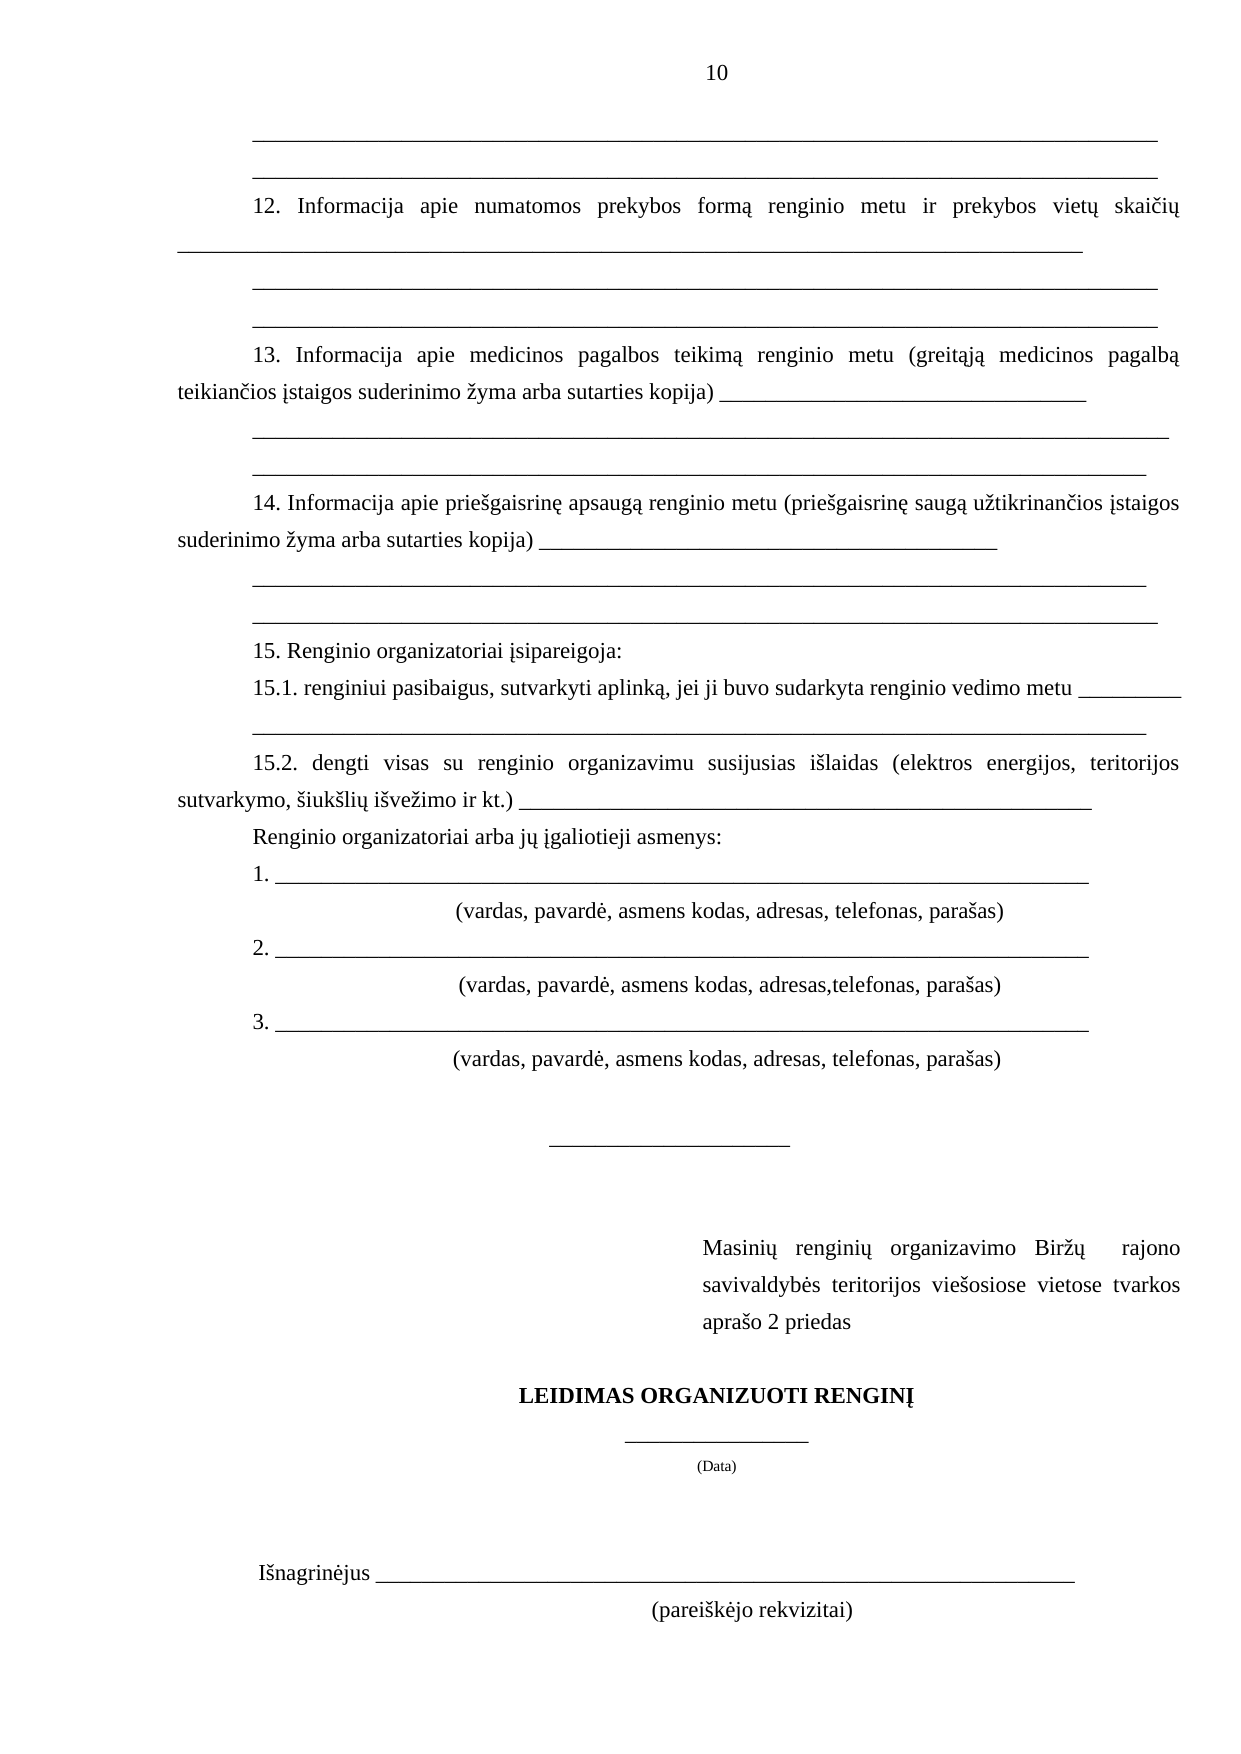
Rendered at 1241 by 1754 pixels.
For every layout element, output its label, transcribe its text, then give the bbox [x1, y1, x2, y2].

text ______________________________________________________________________________ [177, 563, 1181, 589]
text 13. Informacija apie medicinos pagalbos teikimą renginio metu (greitąją medicinos pagalbą teikiančios įstaigos suderinimo žyma arba sutarties kopija) ________________________________ [177, 341, 1181, 404]
text 14. Informacija apie priešgaisrinę apsaugą renginio metu (priešgaisrinę saugą užtikrinančios įstaigos suderinimo žyma arba sutarties kopija) ________________________________________ [177, 489, 1181, 552]
text 3. _______________________________________________________________________ [177, 1008, 1181, 1034]
text (vardas, pavardė, asmens kodas, adresas,telefonas, parašas) [177, 971, 1181, 997]
text _____________________ [177, 1123, 1181, 1149]
text ________________ [177, 1419, 1181, 1446]
text 15.1. renginiui pasibaigus, sutvarkyti aplinką, jei ji buvo sudarkyta renginio vedimo metu [177, 674, 1181, 701]
text 1. _______________________________________________________________________ [177, 860, 1181, 886]
text 15. Renginio organizatoriai įsipareigoja: [177, 637, 1181, 664]
text ______________________________________________________________________________ [177, 711, 1181, 738]
text ______________________________________________________________________________ [177, 452, 1181, 478]
text _______________________________________________________________________________ [177, 155, 1181, 182]
text _______________________________________________________________________________ [177, 600, 1181, 627]
text _______________________________________________________________________________ [177, 303, 1181, 330]
text 2. _______________________________________________________________________ [177, 934, 1181, 960]
text Masinių renginių organizavimo Biržų rajono savivaldybės teritorijos viešosiose vietose tvarkos aprašo 2 priedas [702, 1234, 1181, 1334]
text _______________________________________________________________________________ [177, 118, 1181, 144]
text Renginio organizatoriai arba jų įgaliotieji asmenys: [177, 823, 1181, 849]
text ________________________________________________________________________________ [177, 415, 1181, 441]
text (vardas, pavardė, asmens kodas, adresas, telefonas, parašas) [177, 897, 1181, 923]
text (Data) [177, 1457, 1181, 1483]
text 15.2. dengti visas su renginio organizavimu susijusias išlaidas (elektros energijos, teritorijos sutvarkymo, šiukšlių išvežimo ir kt.) __________________________________________________ [177, 748, 1181, 812]
text (vardas, pavardė, asmens kodas, adresas, telefonas, parašas) [177, 1045, 1181, 1072]
text _______________________________________________________________________________ [177, 266, 1181, 293]
text LEIDIMAS ORGANIZUOTI RENGINĮ [177, 1382, 1181, 1409]
text Išnagrinėjus _____________________________________________________________ [177, 1559, 1181, 1586]
text 12. Informacija apie numatomos prekybos formą renginio metu ir prekybos vietų skaičių _______________________________________________________________________________ [177, 192, 1181, 256]
text (pareiškėjo rekvizitai) [177, 1597, 1181, 1623]
